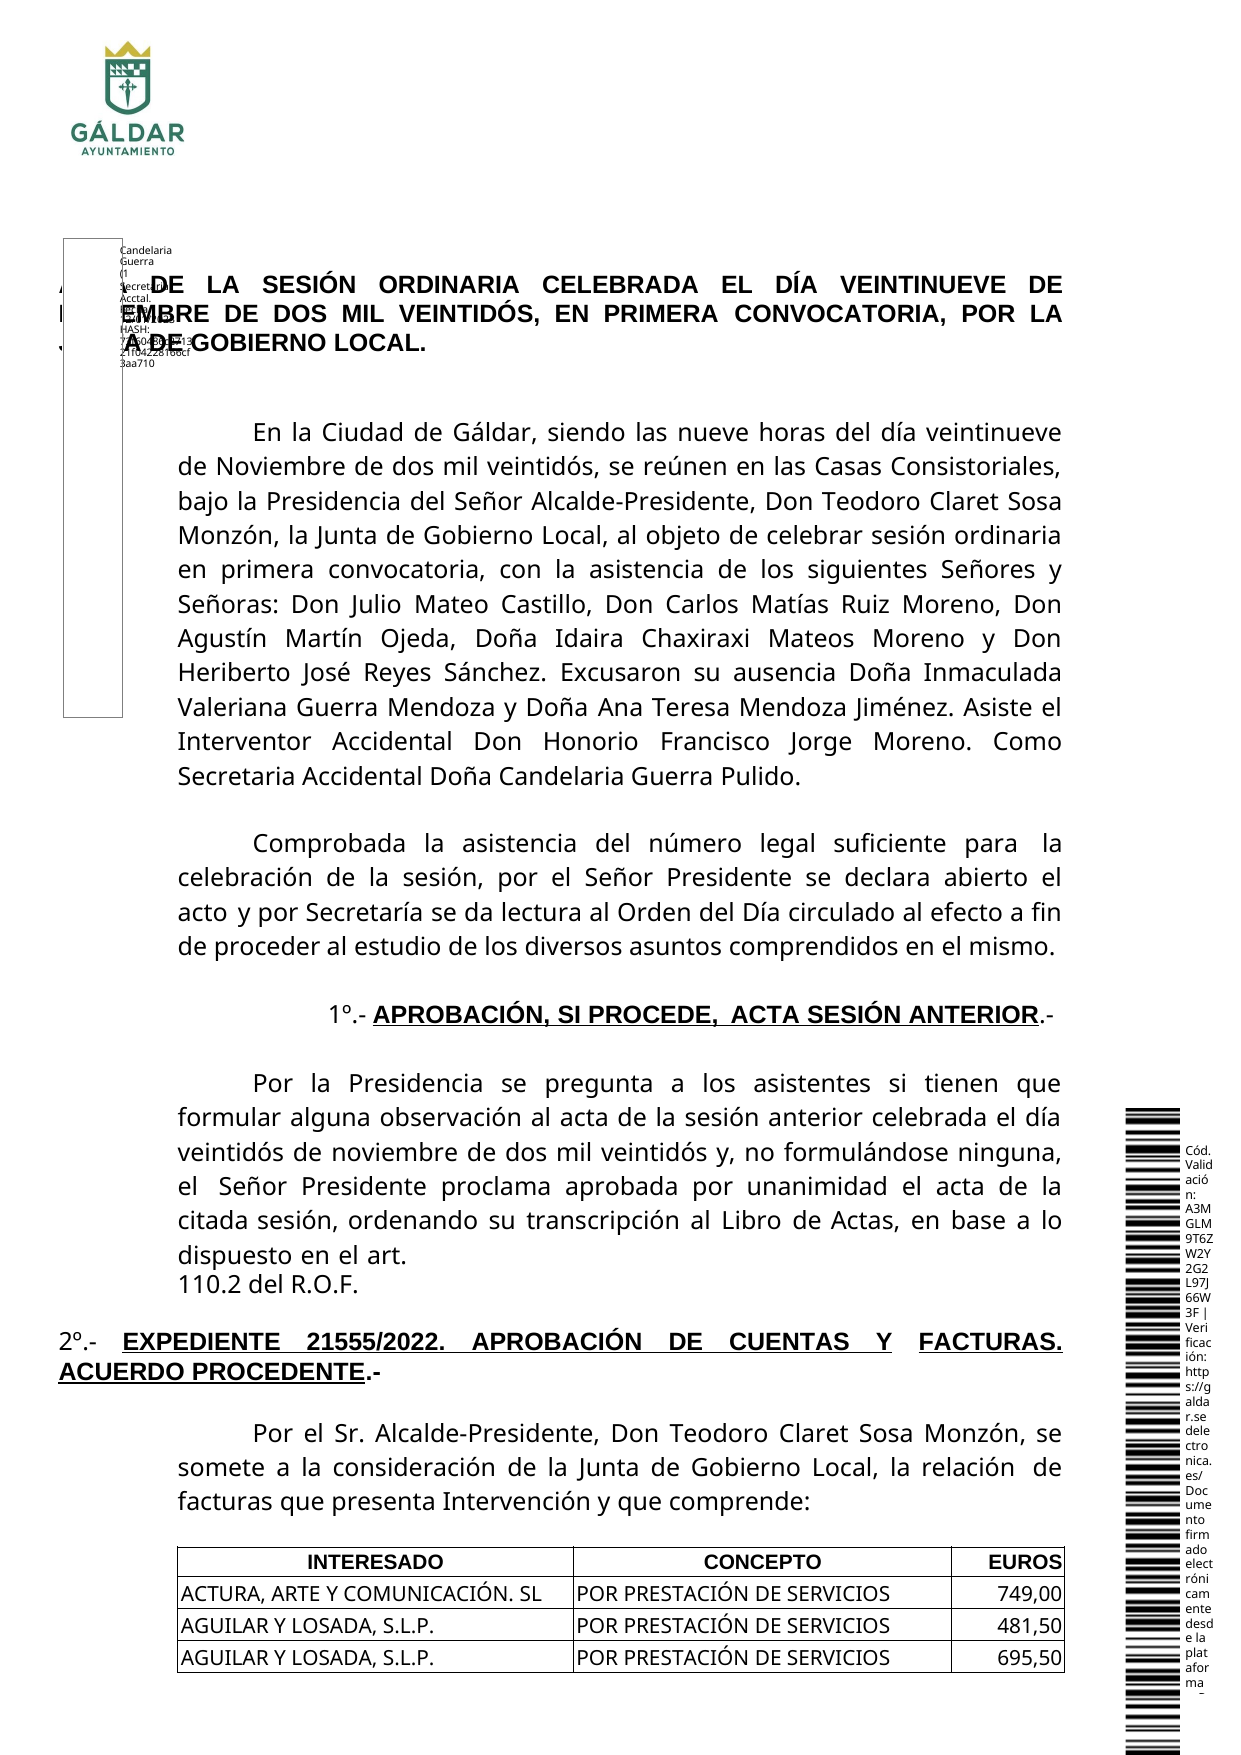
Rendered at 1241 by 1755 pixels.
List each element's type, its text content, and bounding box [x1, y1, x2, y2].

table_header EUROS [952, 1548, 1064, 1576]
text Comprobada la asistencia del número legal suficiente para la celebración de la sesión, por el Señor Presidente se declara abierto el acto y por Secretaría se da lectura al Orden del Día circulado al efecto a fin de proceder al estudio de los diversos asuntos comprendidos en el mismo. [177, 826, 1062, 963]
table_cell 749,00 [952, 1577, 1064, 1608]
subtitle ACTA DE LA SESIÓN ORDINARIA CELEBRADA EL DÍA VEINTINUEVE DE NOVIEMBRE DE DOS MIL VEINTIDÓS, EN PRIMERA CONVOCATORIA, POR LA JUNTA DE GOBIERNO LOCAL. [64, 239, 122, 717]
table_cell 695,50 [952, 1641, 1064, 1672]
table_cell AGUILAR Y LOSADA, S.L.P. [178, 1641, 573, 1672]
table_cell POR PRESTACIÓN DE SERVICIOS [574, 1641, 951, 1672]
table_cell POR PRESTACIÓN DE SERVICIOS [574, 1609, 951, 1640]
table_cell POR PRESTACIÓN DE SERVICIOS [574, 1577, 951, 1608]
text En la Ciudad de Gáldar, siendo las nueve horas del día veintinueve de Noviembre de dos mil veintidós, se reúnen en las Casas Consistoriales, bajo la Presidencia del Señor Alcalde-Presidente, Don Teodoro Claret Sosa Monzón, la Junta de Gobierno Local, al objeto de celebrar sesión ordinaria en primera convocatoria, con la asistencia de los siguientes Señores y Señoras: Don Julio Mateo Castillo, Don Carlos Matías Ruiz Moreno, Don Agustín Martín Ojeda, Doña Idaira Chaxiraxi Mateos Moreno y Don Heriberto José Reyes Sánchez. Excusaron su ausencia Doña Inmaculada Valeriana Guerra Mendoza y Doña Ana Teresa Mendoza Jiménez. Asiste el Interventor Accidental Don Honorio Francisco Jorge Moreno. Como Secretaria Accidental Doña Candelaria Guerra Pulido. [177, 414, 1063, 792]
table_cell AGUILAR Y LOSADA, S.L.P. [178, 1609, 573, 1640]
text Por la Presidencia se pregunta a los asistentes si tienen que formular alguna observación al acta de la sesión anterior celebrada el día veintidós de noviembre de dos mil veintidós y, no formulándose ninguna, el Señor Presidente proclama aprobada por unanimidad el acta de la citada sesión, ordenando su transcripción al Libro de Actas, en base a lo dispuesto en el art. [177, 1065, 1063, 1271]
subtitle 2º.- EXPEDIENTE 21555/2022. APROBACIÓN DE CUENTAS Y FACTURAS. ACUERDO PROCEDENTE.- [58, 1323, 1063, 1386]
subtitle ACTA DE LA SESIÓN ORDINARIA CELEBRADA EL DÍA VEINTINUEVE DE NOVIEMBRE DE DOS MIL VEINTIDÓS, EN PRIMERA CONVOCATORIA, POR LA JUNTA DE GOBIERNO LOCAL. [123, 270, 1063, 356]
text Cód. Validación: A3MGLM9T6ZW2Y2G2L97J66W3F | Verificación: https://galdar.sedelectronica.es/ Documento firmado electrónicamente desde la plataforma esPublico Gestiona | Página 1 de 17 [1185, 1144, 1214, 1693]
subtitle 1º.- APROBACIÓN, SI PROCEDE, ACTA SESIÓN ANTERIOR.- [191, 996, 1191, 1030]
table_cell 481,50 [952, 1609, 1064, 1640]
table_header INTERESADO [178, 1548, 573, 1576]
table_cell ACTURA, ARTE Y COMUNICACIÓN. SL [178, 1577, 573, 1608]
text Por el Sr. Alcalde-Presidente, Don Teodoro Claret Sosa Monzón, se somete a la consideración de la Junta de Gobierno Local, la relación de facturas que presenta Intervención y que comprende: [177, 1415, 1062, 1518]
text 110.2 del R.O.F. [177, 1272, 1125, 1299]
table_header CONCEPTO [574, 1548, 951, 1576]
